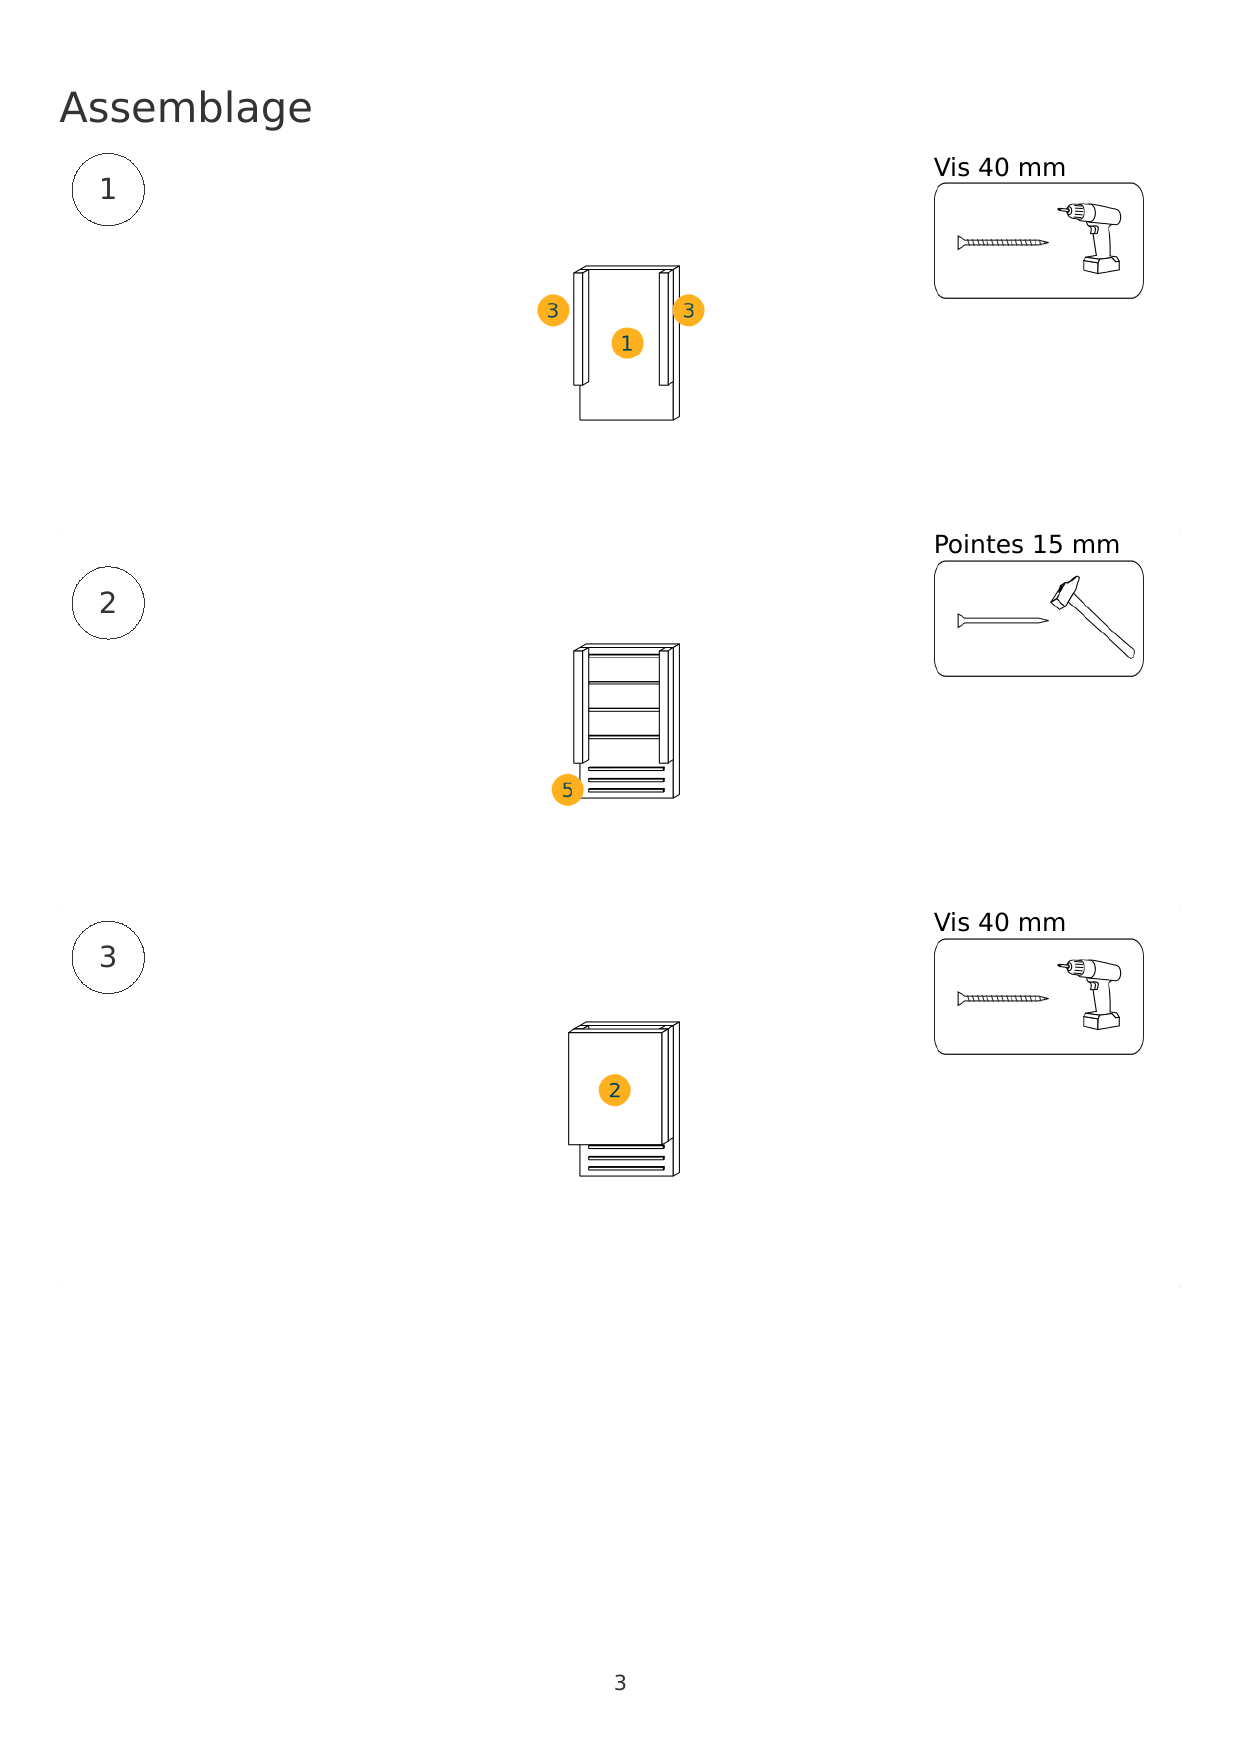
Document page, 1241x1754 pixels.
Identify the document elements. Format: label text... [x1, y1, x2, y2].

subtitle Assemblage [59, 84, 1181, 133]
picture [59, 153, 1182, 1288]
